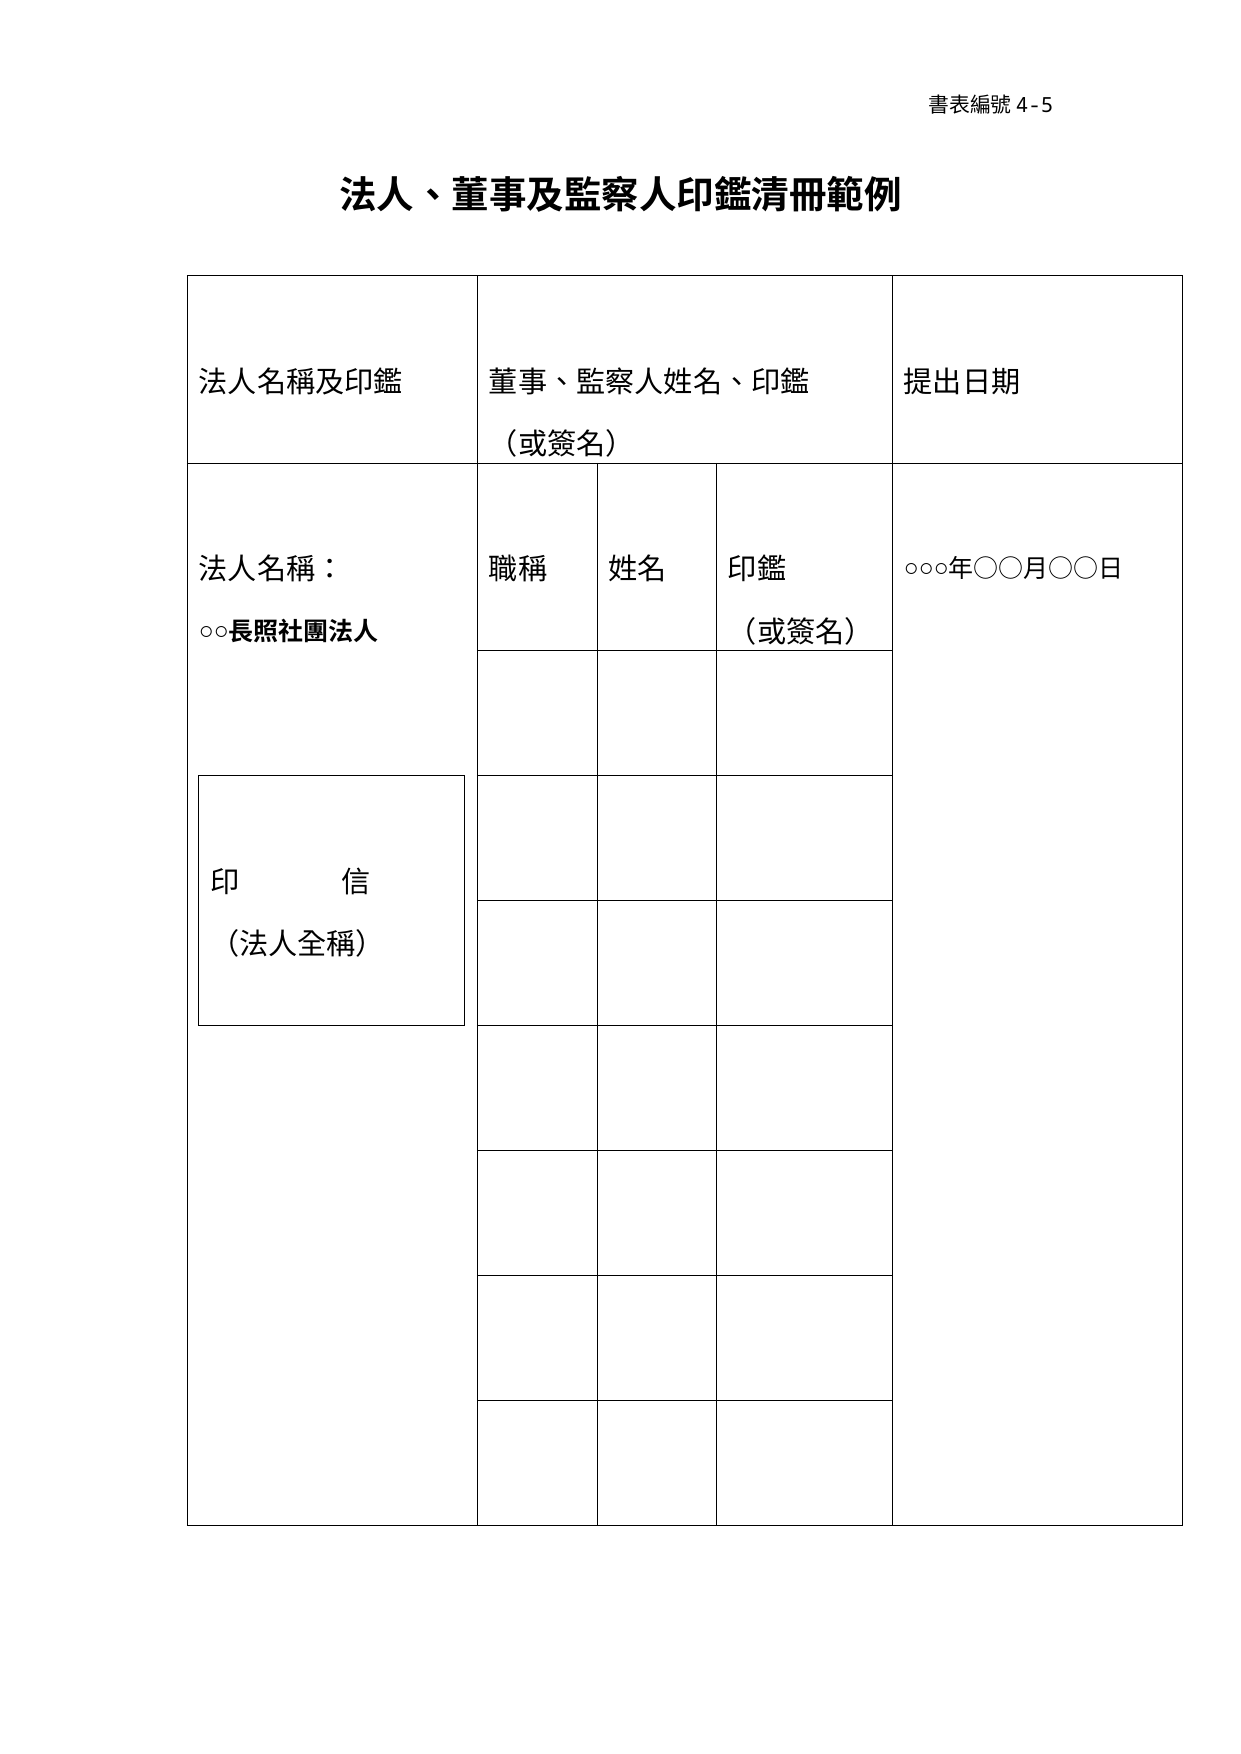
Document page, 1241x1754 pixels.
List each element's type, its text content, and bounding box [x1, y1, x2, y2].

table_cell 法人名稱： ○○長照社團法人 [188, 464, 477, 1525]
table_cell [478, 1401, 597, 1525]
table_cell [717, 1276, 892, 1400]
table_cell [717, 1151, 892, 1275]
table_header 法人名稱及印鑑 [188, 276, 477, 463]
table_header 印 信 （法人全稱） [199, 776, 464, 1025]
table_cell [478, 651, 597, 775]
table_cell [478, 1151, 597, 1275]
table_cell [717, 1401, 892, 1525]
table_cell [598, 776, 716, 900]
table_cell 印鑑 （或簽名） [717, 464, 892, 650]
table_cell [717, 776, 892, 900]
text 法人、董事及監察人印鑑清冊範例 [187, 150, 1053, 213]
table_cell [717, 901, 892, 1025]
table_cell 姓名 [598, 464, 716, 650]
table_cell [598, 1276, 716, 1400]
table_header 董事、監察人姓名、印鑑 （或簽名） [478, 276, 892, 463]
table_cell [598, 651, 716, 775]
table_cell [598, 901, 716, 1025]
table_cell [478, 776, 597, 900]
table_cell [598, 1151, 716, 1275]
table_cell [598, 1401, 716, 1525]
table_cell [717, 651, 892, 775]
table_cell [717, 1026, 892, 1150]
table_cell [478, 901, 597, 1025]
table_cell [478, 1026, 597, 1150]
table_cell [598, 1026, 716, 1150]
table_header 提出日期 [893, 276, 1182, 463]
table_cell 職稱 [478, 464, 597, 650]
table_cell [478, 1276, 597, 1400]
table_cell ○○○年○○月○○日 [893, 464, 1182, 1525]
